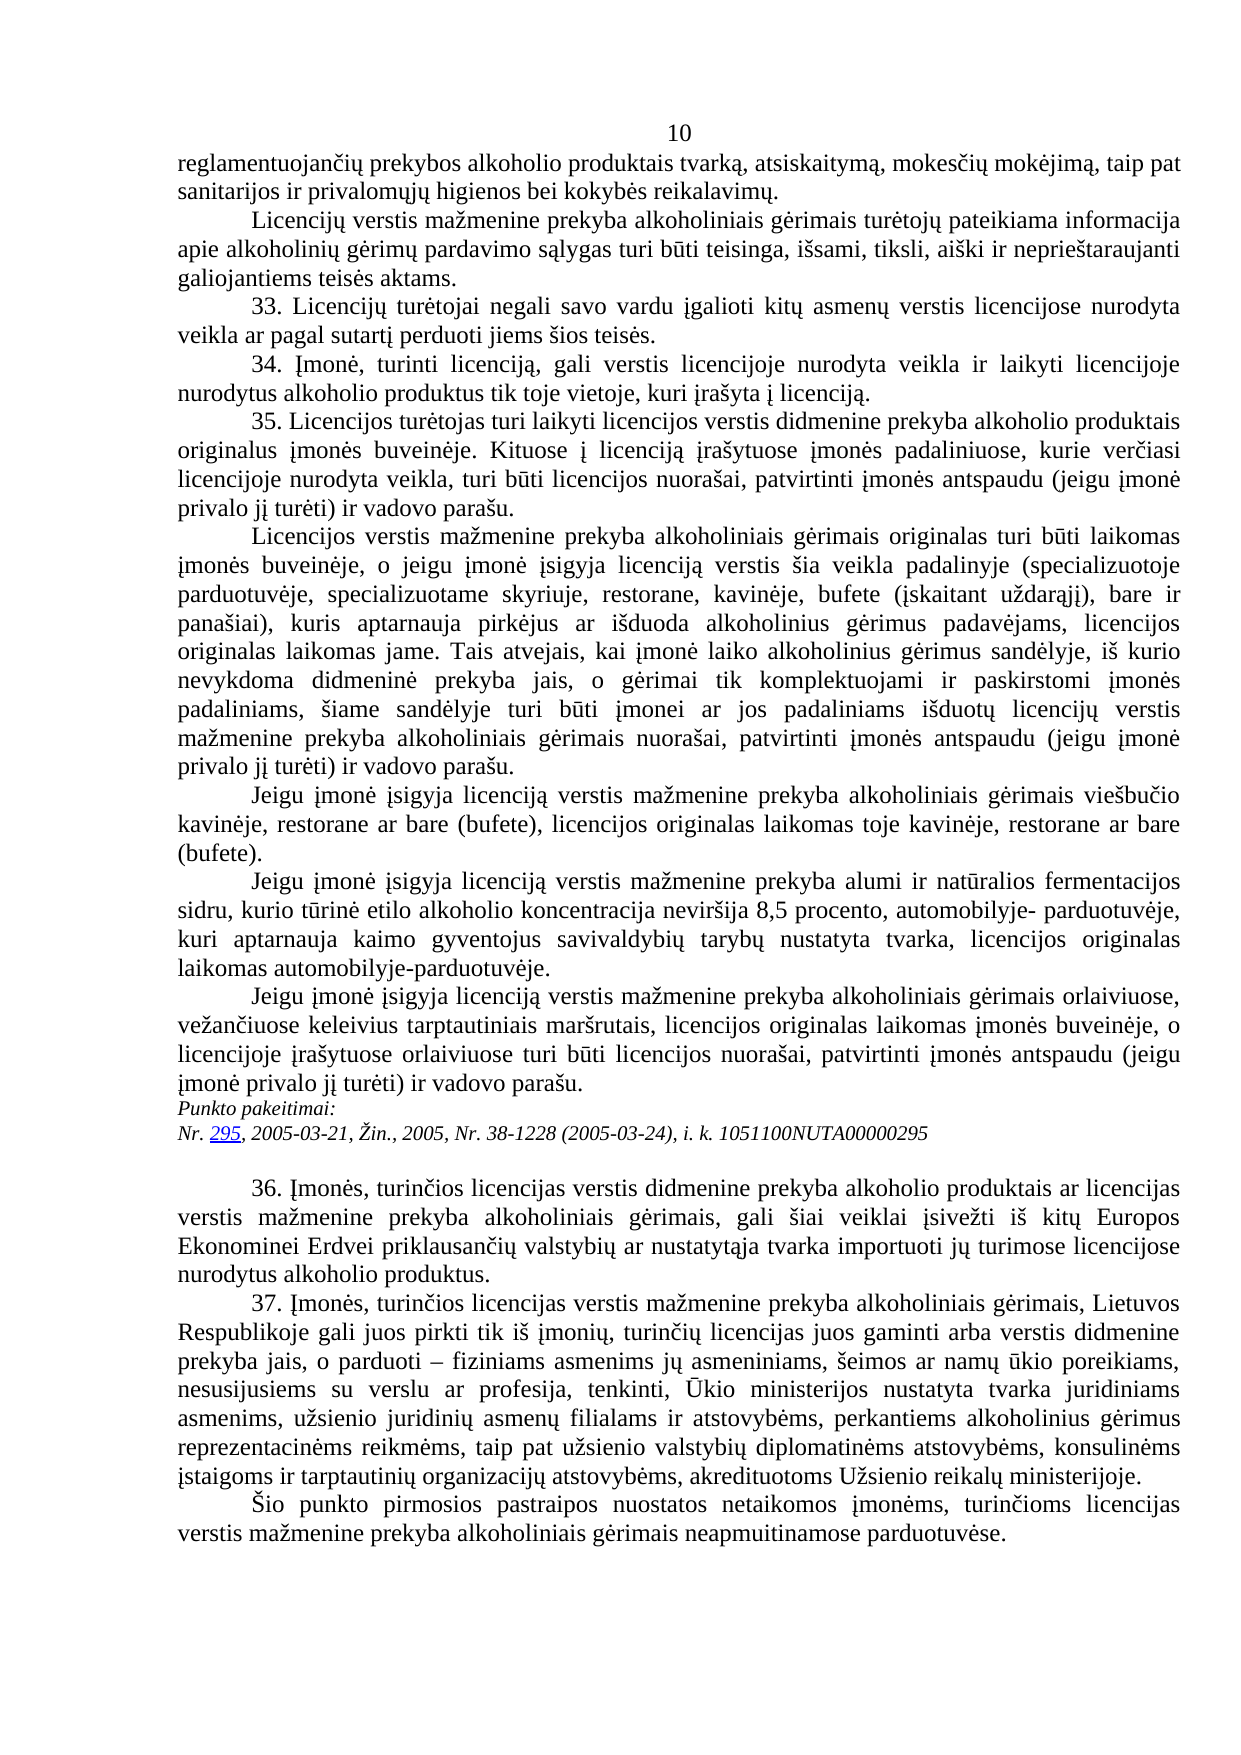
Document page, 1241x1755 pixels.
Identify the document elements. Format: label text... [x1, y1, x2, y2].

text Jeigu įmonė įsigyja licenciją verstis mažmenine prekyba alkoholiniais gėrimais viešbučio kavinėje, restorane ar bare (bufete), licencijos originalas laikomas toje kavinėje, restorane ar bare (bufete). [177, 780, 1181, 866]
text 35. Licencijos turėtojas turi laikyti licencijos verstis didmenine prekyba alkoholio produktais originalus įmonės buveinėje. Kituose į licenciją įrašytuose įmonės padaliniuose, kurie verčiasi licencijoje nurodyta veikla, turi būti licencijos nuorašai, patvirtinti įmonės antspaudu (jeigu įmonė privalo jį turėti) ir vadovo parašu. [177, 406, 1181, 521]
text Šio punkto pirmosios pastraipos nuostatos netaikomos įmonėms, turinčioms licencijas verstis mažmenine prekyba alkoholiniais gėrimais neapmuitinamose parduotuvėse. [177, 1489, 1181, 1547]
text Licencijos verstis mažmenine prekyba alkoholiniais gėrimais originalas turi būti laikomas įmonės buveinėje, o jeigu įmonė įsigyja licenciją verstis šia veikla padalinyje (specializuotoje parduotuvėje, specializuotame skyriuje, restorane, kavinėje, bufete (įskaitant uždarąjį), bare ir panašiai), kuris aptarnauja pirkėjus ar išduoda alkoholinius gėrimus padavėjams, licencijos originalas laikomas jame. Tais atvejais, kai įmonė laiko alkoholinius gėrimus sandėlyje, iš kurio nevykdoma didmeninė prekyba jais, o gėrimai tik komplektuojami ir paskirstomi įmonės padaliniams, šiame sandėlyje turi būti įmonei ar jos padaliniams išduotų licencijų verstis mažmenine prekyba alkoholiniais gėrimais nuorašai, patvirtinti įmonės antspaudu (jeigu įmonė privalo jį turėti) ir vadovo parašu. [177, 521, 1181, 780]
text Jeigu įmonė įsigyja licenciją verstis mažmenine prekyba alkoholiniais gėrimais orlaiviuose, vežančiuose keleivius tarptautiniais maršrutais, licencijos originalas laikomas įmonės buveinėje, o licencijoje įrašytuose orlaiviuose turi būti licencijos nuorašai, patvirtinti įmonės antspaudu (jeigu įmonė privalo jį turėti) ir vadovo parašu. [177, 981, 1181, 1096]
text Jeigu įmonė įsigyja licenciją verstis mažmenine prekyba alumi ir natūralios fermentacijos sidru, kurio tūrinė etilo alkoholio koncentracija neviršija 8,5 procento, automobilyje- parduotuvėje, kuri aptarnauja kaimo gyventojus savivaldybių tarybų nustatyta tvarka, licencijos originalas laikomas automobilyje-parduotuvėje. [177, 866, 1181, 981]
text 33. Licencijų turėtojai negali savo vardu įgalioti kitų asmenų verstis licencijose nurodyta veikla ar pagal sutartį perduoti jiems šios teisės. [177, 291, 1181, 349]
text 37. Įmonės, turinčios licencijas verstis mažmenine prekyba alkoholiniais gėrimais, Lietuvos Respublikoje gali juos pirkti tik iš įmonių, turinčių licencijas juos gaminti arba verstis didmenine prekyba jais, o parduoti – fiziniams asmenims jų asmeniniams, šeimos ar namų ūkio poreikiams, nesusijusiems su verslu ar profesija, tenkinti, Ūkio ministerijos nustatyta tvarka juridiniams asmenims, užsienio juridinių asmenų filialams ir atstovybėms, perkantiems alkoholinius gėrimus reprezentacinėms reikmėms, taip pat užsienio valstybių diplomatinėms atstovybėms, konsulinėms įstaigoms ir tarptautinių organizacijų atstovybėms, akredituotoms Užsienio reikalų ministerijoje. [177, 1288, 1181, 1489]
text Punkto pakeitimai: [177, 1096, 1181, 1120]
text 36. Įmonės, turinčios licencijas verstis didmenine prekyba alkoholio produktais ar licencijas verstis mažmenine prekyba alkoholiniais gėrimais, gali šiai veiklai įsivežti iš kitų Europos Ekonominei Erdvei priklausančių valstybių ar nustatytąja tvarka importuoti jų turimose licencijose nurodytus alkoholio produktus. [177, 1173, 1181, 1288]
text reglamentuojančių prekybos alkoholio produktais tvarką, atsiskaitymą, mokesčių mokėjimą, taip pat sanitarijos ir privalomųjų higienos bei kokybės reikalavimų. [177, 148, 1181, 205]
text Nr. 295, 2005-03-21, Žin., 2005, Nr. 38-1228 (2005-03-24), i. k. 1051100NUTA00000295 [177, 1120, 1181, 1144]
text Licencijų verstis mažmenine prekyba alkoholiniais gėrimais turėtojų pateikiama informacija apie alkoholinių gėrimų pardavimo sąlygas turi būti teisinga, išsami, tiksli, aiški ir neprieštaraujanti galiojantiems teisės aktams. [177, 205, 1181, 291]
text 34. Įmonė, turinti licenciją, gali verstis licencijoje nurodyta veikla ir laikyti licencijoje nurodytus alkoholio produktus tik toje vietoje, kuri įrašyta į licenciją. [177, 349, 1181, 406]
